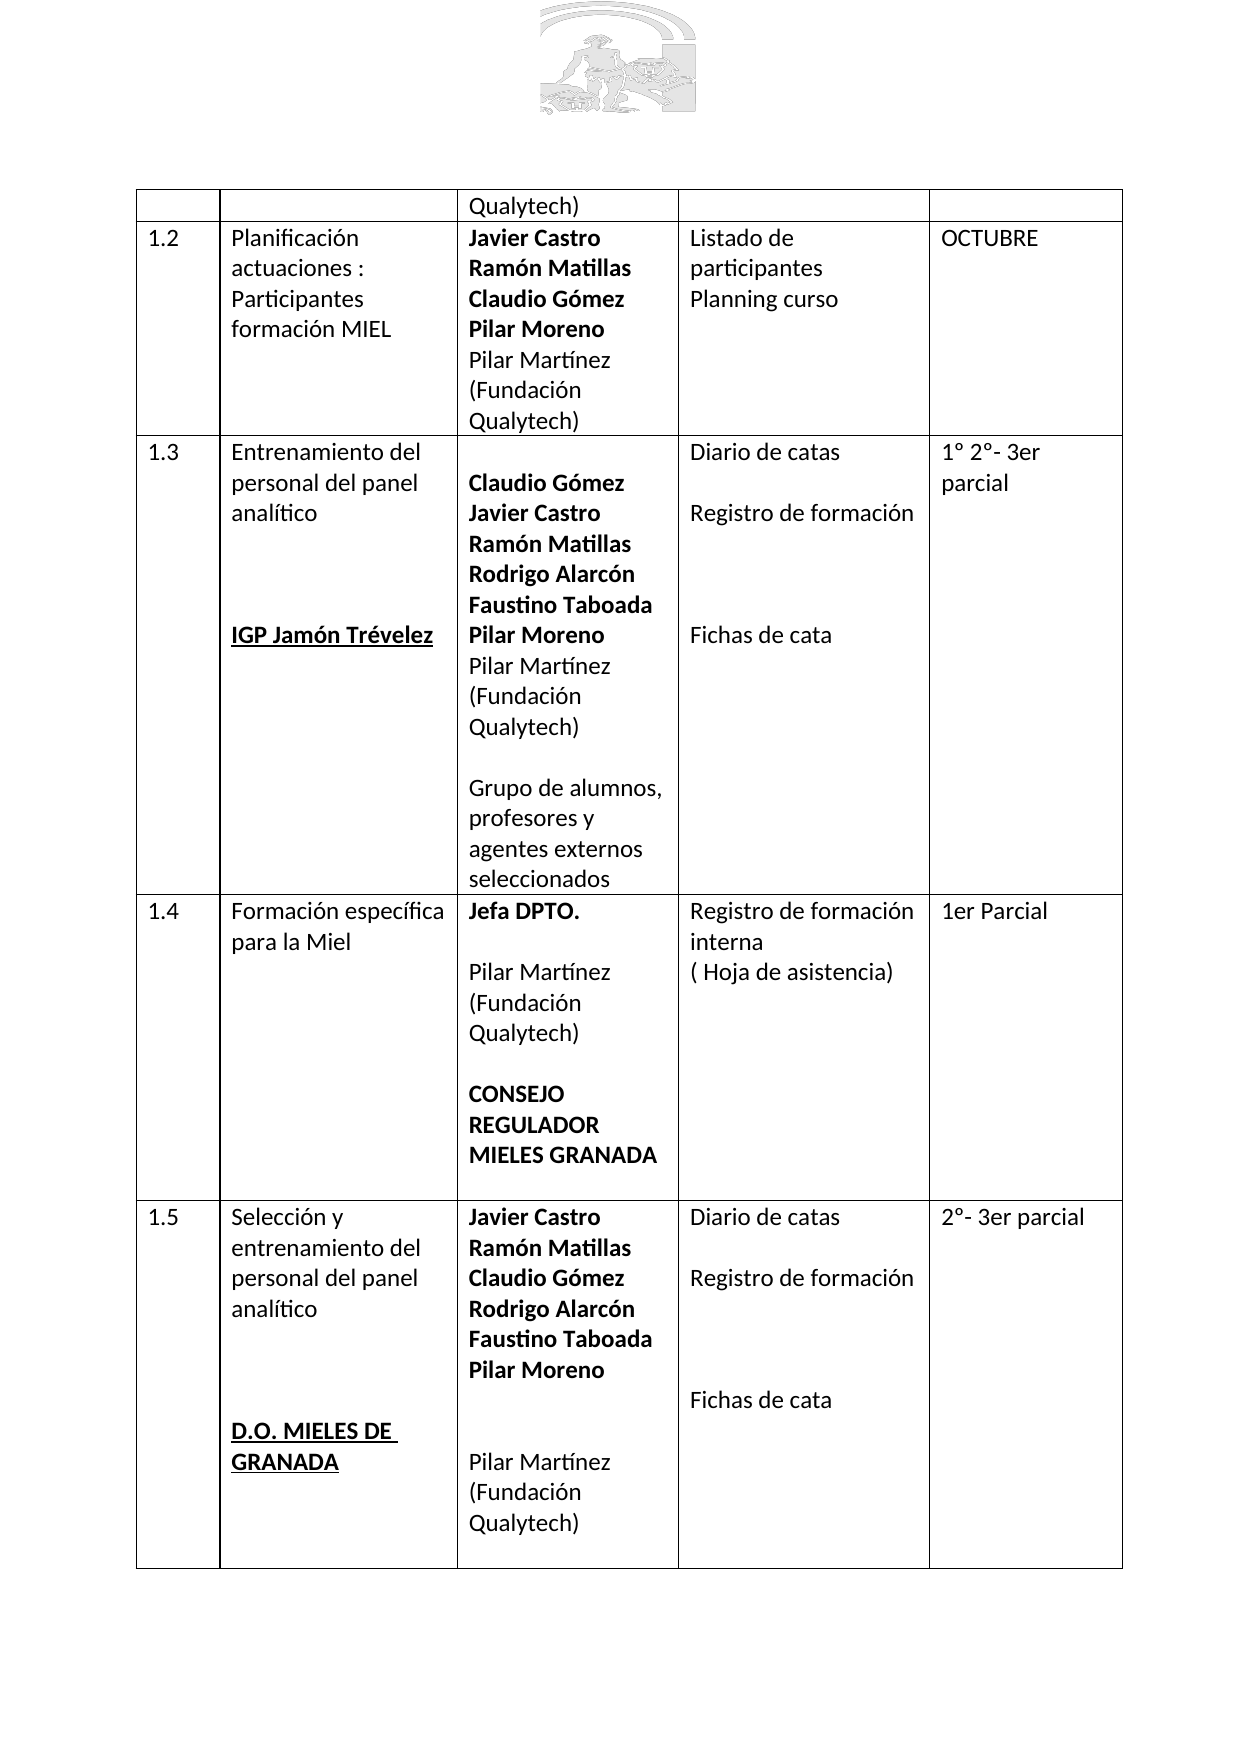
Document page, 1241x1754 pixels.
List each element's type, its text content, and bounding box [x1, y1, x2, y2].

table_cell 1.2 [137, 222, 219, 435]
table_cell [930, 190, 1122, 221]
table_cell Jefa DPTO. Pilar Martínez (Fundación Qualytech) CONSEJO REGULADOR MIELES GRANADA [458, 895, 468, 1200]
picture [540, 0, 700, 115]
table_cell Claudio Gómez Javier Castro Ramón Matillas Rodrigo Alarcón Faustino Taboada Pilar Moreno Pilar Martínez (Fundación Qualytech) Grupo de alumnos, profesores y agentes externos seleccionados [458, 436, 468, 894]
table_cell 1.5 [137, 1201, 219, 1568]
table_cell Diario de catas Registro de formación Fichas de cata [679, 436, 929, 894]
table_cell Reuniones con Fundación Qualytech para establecer líneas de actuación del curso [221, 190, 457, 221]
table_cell Jefa DPTO. Pilar Martínez (Fundación Qualytech) CONSEJO REGULADOR MIELES GRANADA [667, 895, 678, 1200]
table_cell Planificación actuaciones : Participantes formación MIEL [221, 222, 457, 435]
table_cell Formación específica para la Miel [221, 895, 457, 1200]
table_cell 1º 2º- 3er parcial [930, 436, 1122, 894]
table_cell Registro de formación interna ( Hoja de asistencia) [679, 895, 929, 1200]
table_cell 1er Parcial [930, 895, 1122, 1200]
table_cell Diario de catas Registro de formación Fichas de cata [679, 1201, 929, 1568]
table_cell 1.3 [137, 436, 219, 894]
table_cell OCTUBRE [930, 222, 1122, 435]
table_cell Listado de participantes Planning curso [679, 222, 929, 435]
table_cell 1.4 [137, 895, 219, 1200]
table_cell Javier Castro Ramón Matillas Claudio Gómez Rodrigo Alarcón Faustino Taboada Pilar Moreno Pilar Martínez (Fundación Qualytech) [458, 1201, 468, 1568]
table_cell Entrenamiento del personal del panel analítico IGP Jamón Trévelez [221, 436, 457, 894]
table_cell Javier Castro Ramón Matillas Claudio Gómez Rodrigo Alarcón Faustino Taboada Pilar Moreno Pilar Martínez (Fundación Qualytech) [667, 1201, 678, 1568]
table_cell Javier Castro Ramón Matillas Claudio Gómez Pilar Moreno Pilar Martínez (Fundación Qualytech) [667, 222, 678, 435]
table_cell 2º- 3er parcial [930, 1201, 1122, 1568]
table_cell [137, 190, 219, 221]
table_cell Selección y entrenamiento del personal del panel analítico D.O. MIELES DE GRANADA [221, 1201, 457, 1568]
table_cell Claudio Gómez Javier Castro Ramón Matillas Rodrigo Alarcón Faustino Taboada Pilar Moreno Pilar Martínez (Fundación Qualytech) Grupo de alumnos, profesores y agentes externos seleccionados [667, 436, 678, 894]
table_cell Javier Castro Ramón Matillas Claudio Gómez Pilar Moreno Pilar Martínez (Fundación Qualytech) [458, 222, 468, 435]
